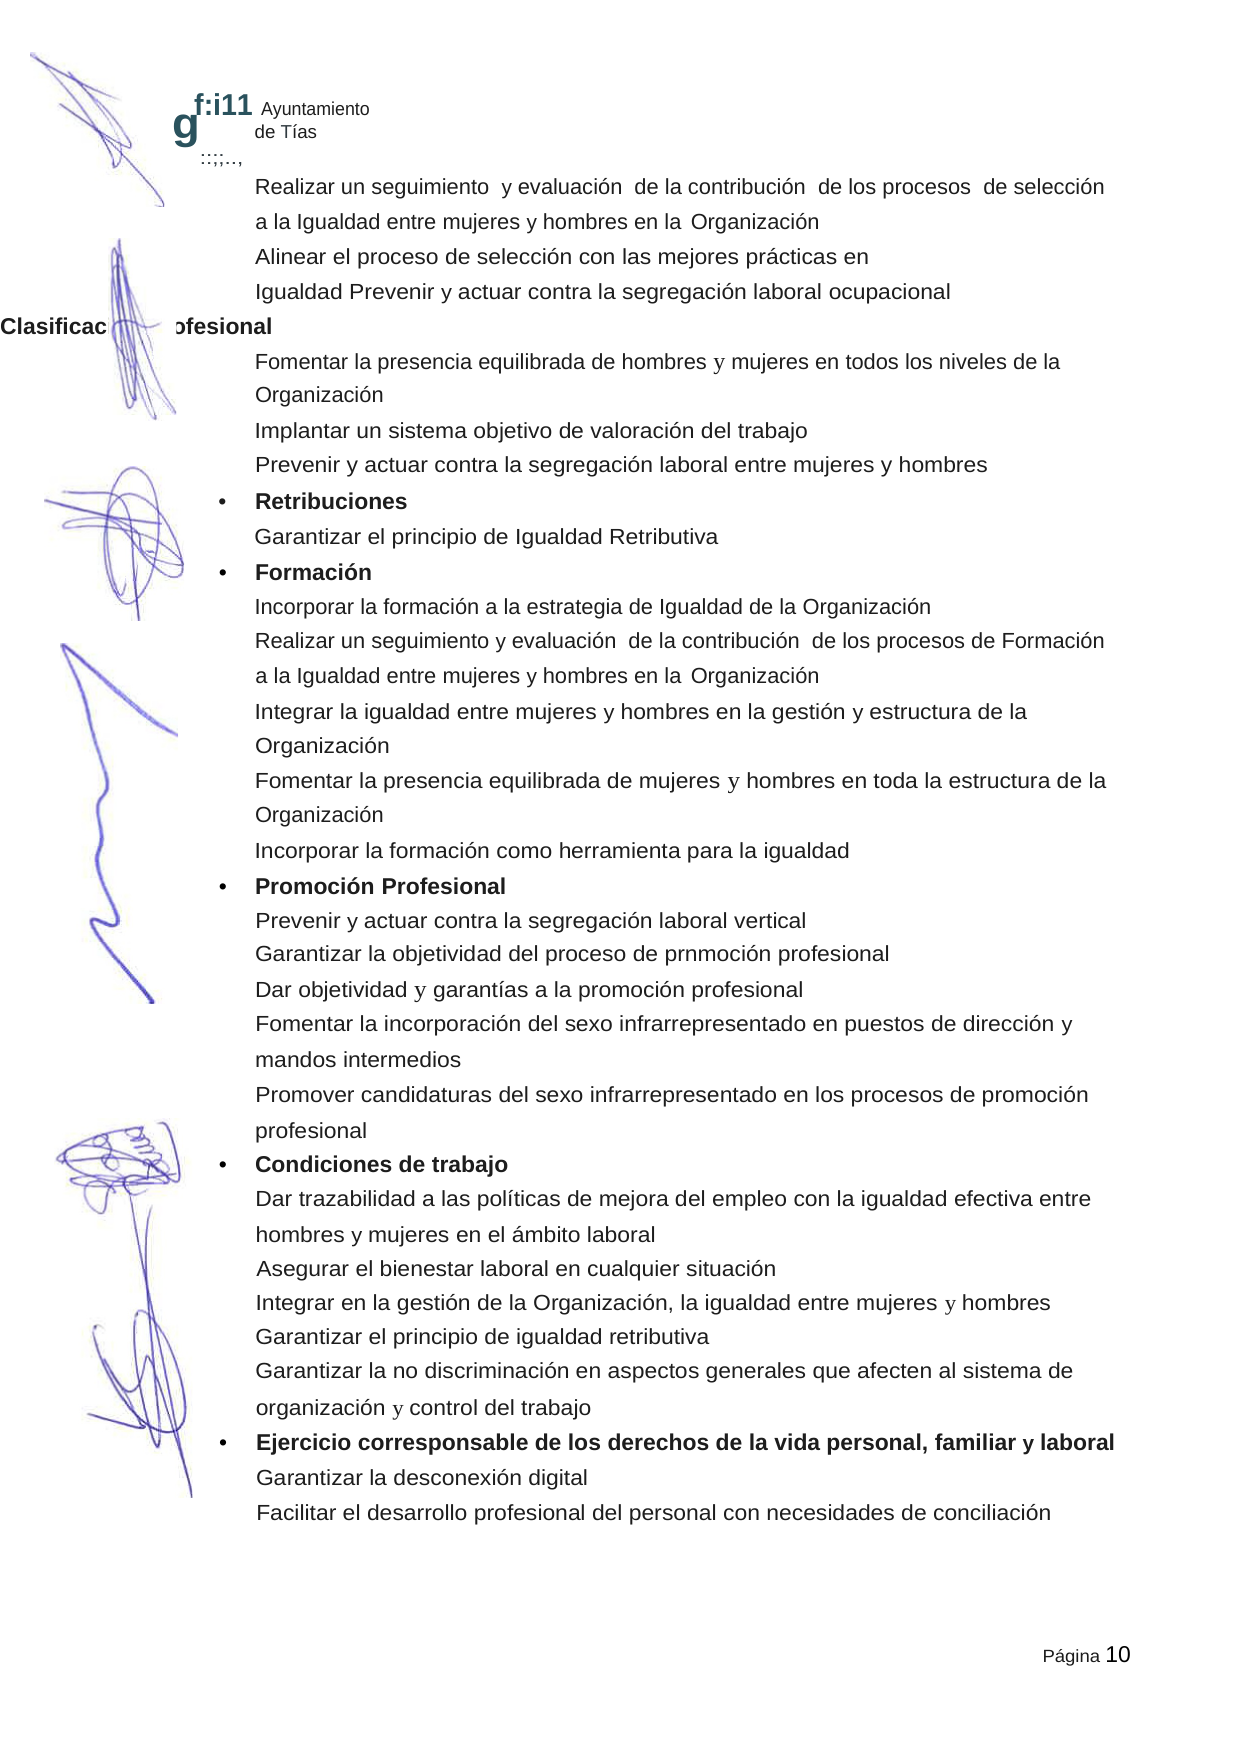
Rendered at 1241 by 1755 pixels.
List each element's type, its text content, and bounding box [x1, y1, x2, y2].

text Garantizar la no discriminación en aspectos generales que afecten al sistema de organización y control del trabajo [255, 1358, 1147, 1420]
text Fomentar la presencia equilibrada de mujeres y hombres en toda la estructura de la [254, 768, 1147, 794]
text mandos intermedios [255, 1047, 1147, 1072]
text Facilitar el desarrollo profesional del personal con necesidades de conciliación [256, 1500, 1147, 1525]
text g [172, 99, 194, 148]
list Formación [218, 559, 1147, 586]
text Garantizar la desconexión digital [256, 1465, 1147, 1490]
text Alinear el proceso de selección con las mejores prácticas en Igualdad Prevenir y actuar contra la segregación laboral ocupacional [255, 244, 954, 304]
list Clasificación Profesional [0, 314, 108, 340]
text Garantizar el principio de Igualdad Retributiva [254, 524, 1147, 549]
text ::;;.., [199, 147, 1147, 169]
text Promover candidaturas del sexo infrarrepresentado en los procesos de promoción profesional [255, 1082, 1147, 1143]
text Fomentar la presencia equilibrada de hombres y mujeres en todos los niveles de la Organización [254, 347, 1147, 407]
text Asegurar el bienestar laboral en cualquier situación [256, 1257, 1147, 1281]
text Fomentar la incorporación del sexo infrarrepresentado en puestos de dirección y [255, 1012, 1147, 1037]
text Realizar un seguimiento y evaluación de la contribución de los procesos de selección a la Igualdad entre mujeres y hombres en la Organización [254, 174, 1117, 234]
list Condiciones de trabajo [218, 1153, 1147, 1178]
text Realizar un seguimiento y evaluación de la contribución de los procesos de Formación a la Igualdad entre mujeres y hombres en la Organización [254, 628, 1117, 689]
text Organización [255, 802, 1147, 828]
text Implantar un sistema objetivo de valoración del trabajo [254, 418, 1147, 443]
text Integrar la igualdad entre mujeres y hombres en la gestión y estructura de la Organización [254, 699, 1147, 758]
text f:i11 Ayuntamiento de Tías [194, 89, 378, 142]
list Retribuciones [218, 488, 1147, 514]
text Prevenir y actuar contra la segregación laboral entre mujeres y hombres [255, 452, 1147, 478]
text Dar trazabilidad a las políticas de mejora del empleo con la igualdad efectiva entre hombres y mujeres en el ámbito laboral [255, 1186, 1147, 1247]
list Ejercicio corresponsable de los derechos de la vida personal, familiar y laboral [219, 1431, 1147, 1455]
text Integrar en la gestión de la Organización, la igualdad entre mujeres y hombres Garantizar el principio de igualdad retributiva [255, 1289, 1147, 1349]
text Incorporar la formación como herramienta para la igualdad [254, 837, 1147, 863]
list Promoción Profesional [218, 873, 1147, 899]
list Clasificación Profesional [177, 314, 1147, 340]
text Incorporar la formación a la estrategia de Igualdad de la Organización [254, 594, 1147, 619]
text Prevenir y actuar contra la segregación laboral vertical Garantizar la objetividad del proceso de prnmoción profesional Dar objetividad y garantías a la promoción profesional [255, 908, 913, 1003]
